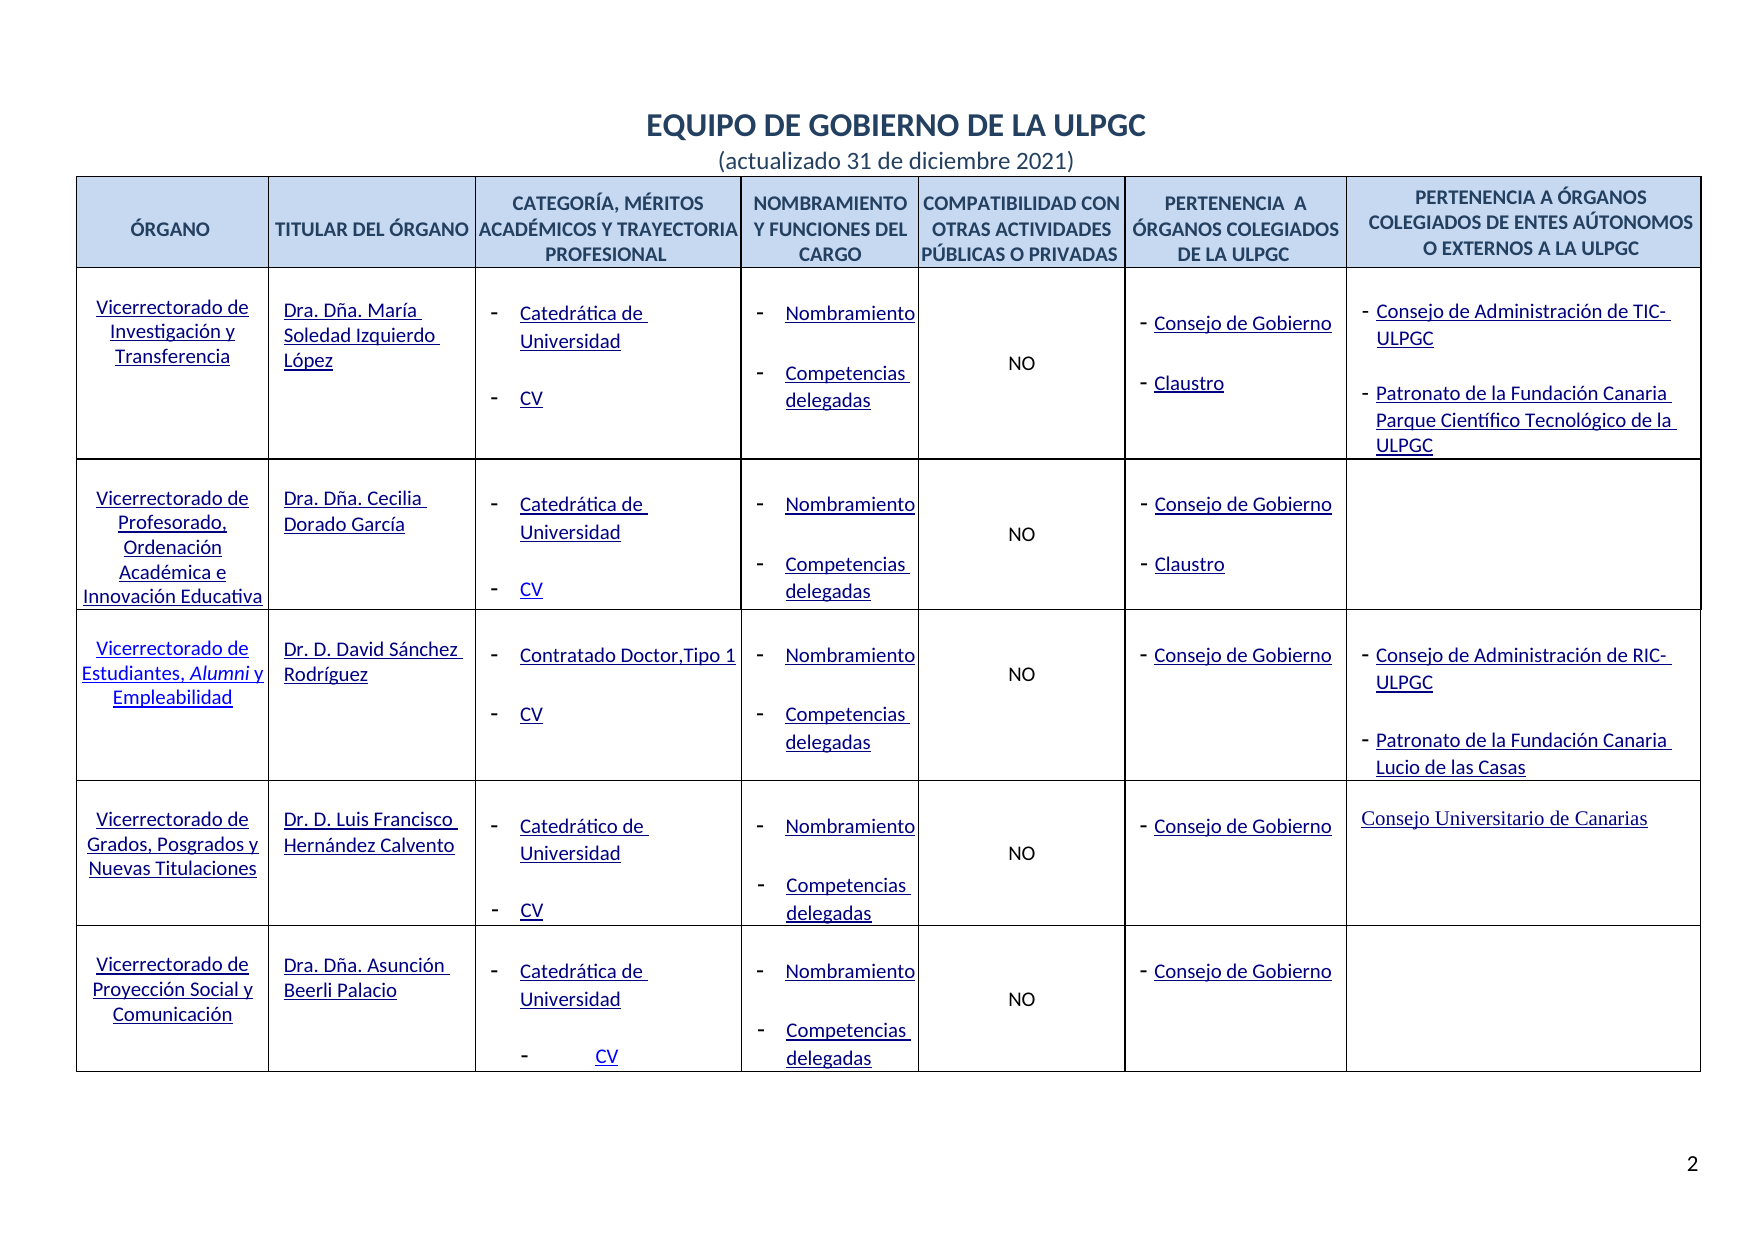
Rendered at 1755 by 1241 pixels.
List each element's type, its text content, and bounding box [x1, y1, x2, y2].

table_cell NOMBRAMIENTO Y FUNCIONES DEL CARGO [742, 177, 918, 267]
table_cell NO [919, 460, 1124, 609]
table_cell Vicerrectorado de Estudiantes, Alumni y Empleabilidad [77, 610, 268, 780]
table_cell [1347, 460, 1700, 609]
table_cell Consejo de Gobierno [1126, 610, 1346, 780]
table_cell Consejo de Gobierno Claustro [1126, 460, 1346, 609]
table_cell Vicerrectorado de Profesorado, Ordenación Académica e Innovación Educativa [77, 460, 268, 609]
table_cell Nombramiento Competencias delegadas [742, 460, 918, 609]
table_cell Nombramiento Competencias delegadas [742, 781, 918, 925]
table_cell Dra. Dña. Asunción Beerli Palacio [269, 926, 475, 1071]
table_cell PERTENENCIA A ÓRGANOS COLEGIADOS DE ENTES AÚTONOMOS O EXTERNOS A LA ULPGC [1347, 177, 1700, 267]
table_cell Dr. D. Luis Francisco Hernández Calvento [269, 781, 475, 925]
table_cell Consejo Universitario de Canarias [1347, 781, 1700, 925]
table_cell Consejo de Gobierno [1126, 781, 1346, 925]
table_cell Vicerrectorado de Proyección Social y Comunicación [77, 926, 268, 1071]
table_cell Catedrática de Universidad CV [476, 268, 740, 458]
table_cell Dra. Dña. Cecilia Dorado García [269, 460, 475, 609]
table_cell CATEGORÍA, MÉRITOS ACADÉMICOS Y TRAYECTORIA PROFESIONAL [476, 177, 740, 267]
table_cell NO [919, 781, 1124, 925]
table_cell Dra. Dña. María Soledad Izquierdo López [269, 268, 475, 458]
table_cell Consejo de Gobierno Claustro [1126, 268, 1346, 458]
table_cell NO [919, 926, 1124, 1071]
table_cell Contratado Doctor,Tipo 1 CV [476, 610, 741, 780]
table_cell NO [919, 268, 1124, 458]
table_cell Vicerrectorado de Grados, Posgrados y Nuevas Titulaciones [77, 781, 268, 925]
table_cell Consejo de Administración de TIC- ULPGC Patronato de la Fundación Canaria Parque Científico Tecnológico de la ULPGC [1347, 268, 1700, 458]
table_cell Dr. D. David Sánchez Rodríguez [269, 610, 475, 780]
table_cell Vicerrectorado de Investigación y Transferencia [77, 268, 268, 458]
table_cell Nombramiento Competencias delegadas [742, 268, 918, 458]
table_header EQUIPO DE GOBIERNO DE LA ULPGC (actualizado 31 de diciembre 2021) [77, 103, 1701, 176]
table_cell Consejo de Gobierno [1126, 926, 1346, 1071]
table_cell Nombramiento Competencias delegadas [742, 610, 918, 780]
table_cell ÓRGANO [77, 177, 268, 267]
table_cell [1347, 926, 1700, 1071]
table_cell Nombramiento Competencias delegadas [742, 926, 918, 1071]
table_cell Catedrática de Universidad CV [476, 926, 741, 1071]
table_cell Catedrático de Universidad CV [476, 781, 741, 925]
table_cell Consejo de Administración de RIC- ULPGC Patronato de la Fundación Canaria Lucio de las Casas [1347, 610, 1700, 780]
table_cell TITULAR DEL ÓRGANO [269, 177, 475, 267]
table_cell PERTENENCIA A ÓRGANOS COLEGIADOS DE LA ULPGC [1126, 177, 1346, 267]
table_cell NO [919, 610, 1124, 780]
table_cell Catedrática de Universidad CV [476, 460, 740, 609]
table_cell COMPATIBILIDAD CON OTRAS ACTIVIDADES PÚBLICAS O PRIVADAS [919, 177, 1124, 267]
